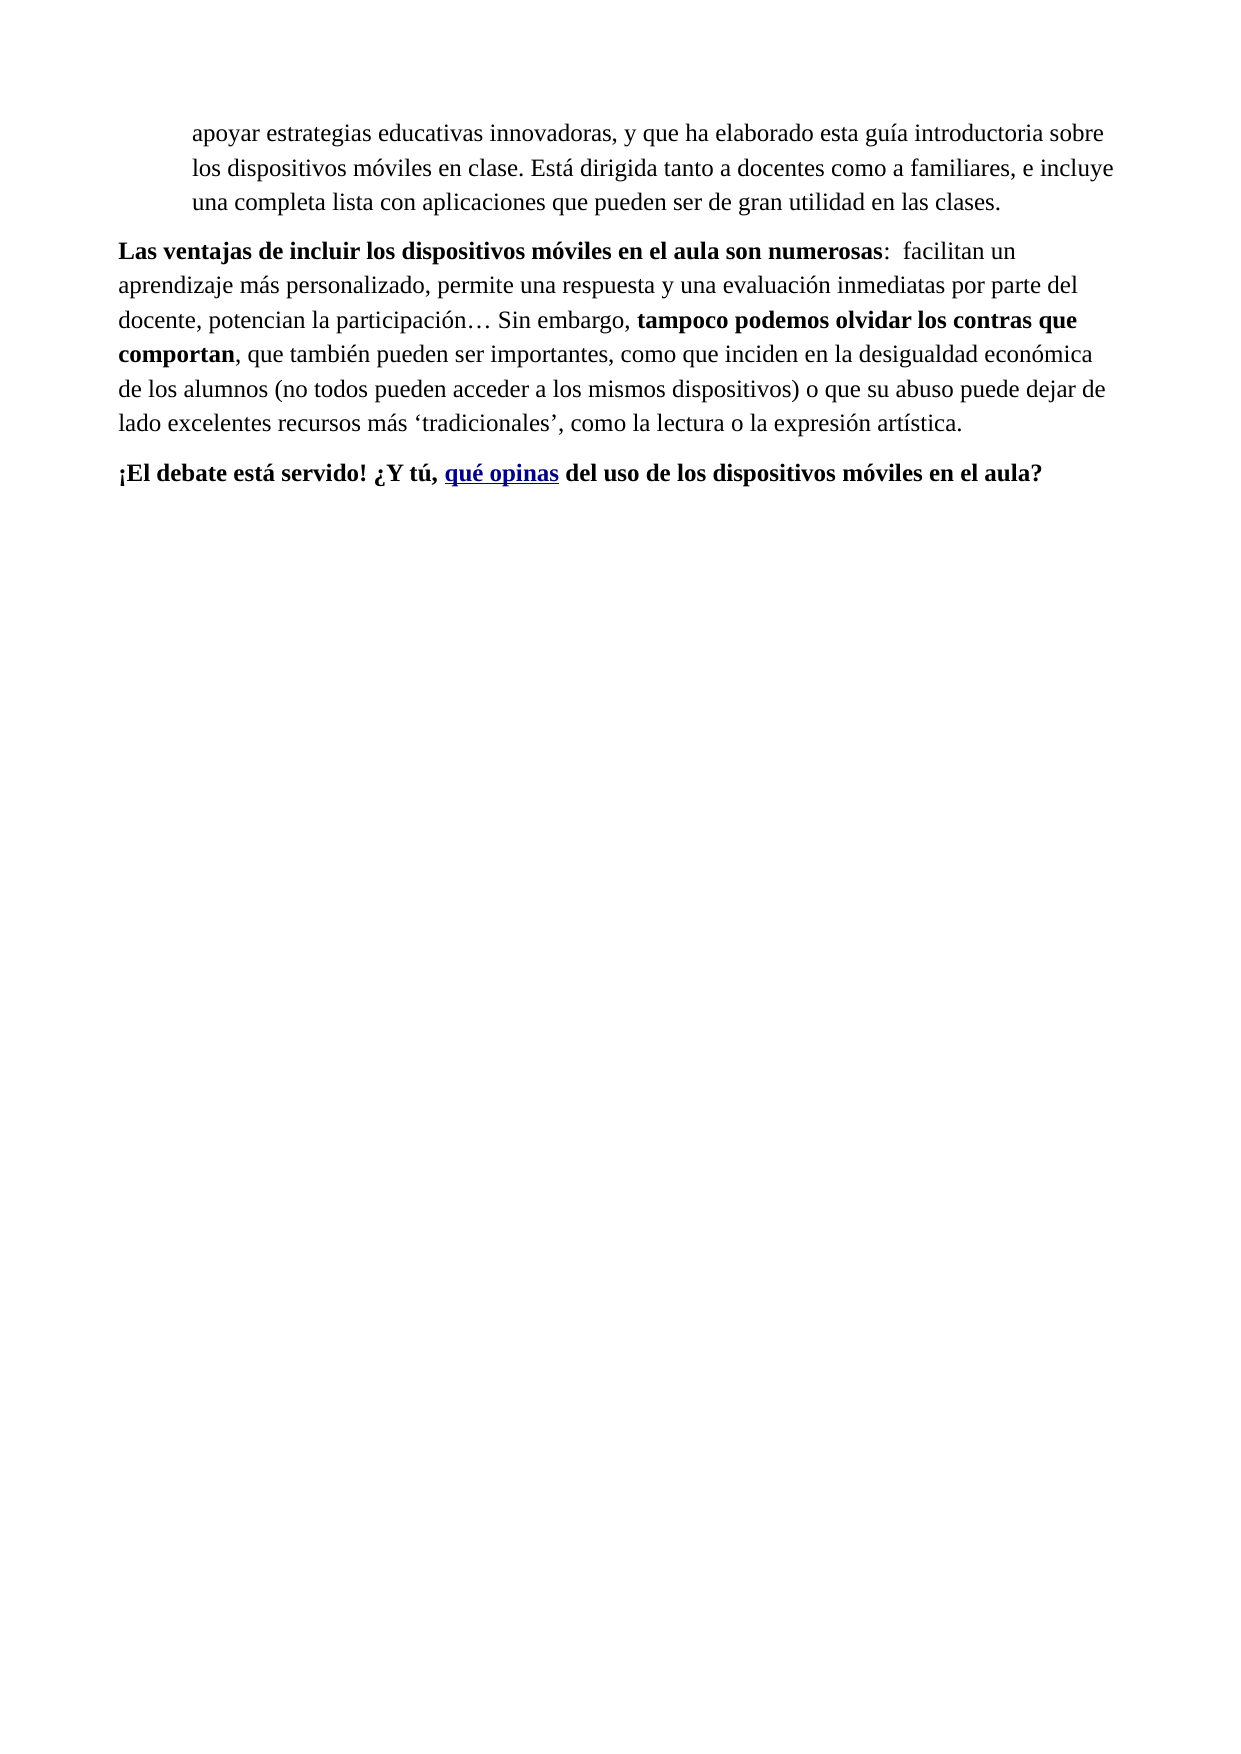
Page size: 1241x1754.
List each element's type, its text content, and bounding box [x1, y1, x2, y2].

text Las ventajas de incluir los dispositivos móviles en el aula son numerosas: facilitan un aprendizaje más personalizado, permite una respuesta y una evaluación inmediatas por parte del docente, potencian la participación… Sin embargo, tampoco podemos olvidar los contras que comportan, que también pueden ser importantes, como que inciden en la desigualdad económica de los alumnos (no todos pueden acceder a los mismos dispositivos) o que su abuso puede dejar de lado excelentes recursos más ‘tradicionales’, como la lectura o la expresión artística. [118, 236, 1122, 437]
text ¡El debate está servido! ¿Y tú, qué opinas del uso de los dispositivos móviles en el aula? [118, 458, 1122, 486]
list apoyar estrategias educativas innovadoras, y que ha elaborado esta guía introductoria sobre los dispositivos móviles en clase. Está dirigida tanto a docentes como a familiares, e incluye una completa lista con aplicaciones que pueden ser de gran utilidad en las clases. [162, 118, 1122, 216]
